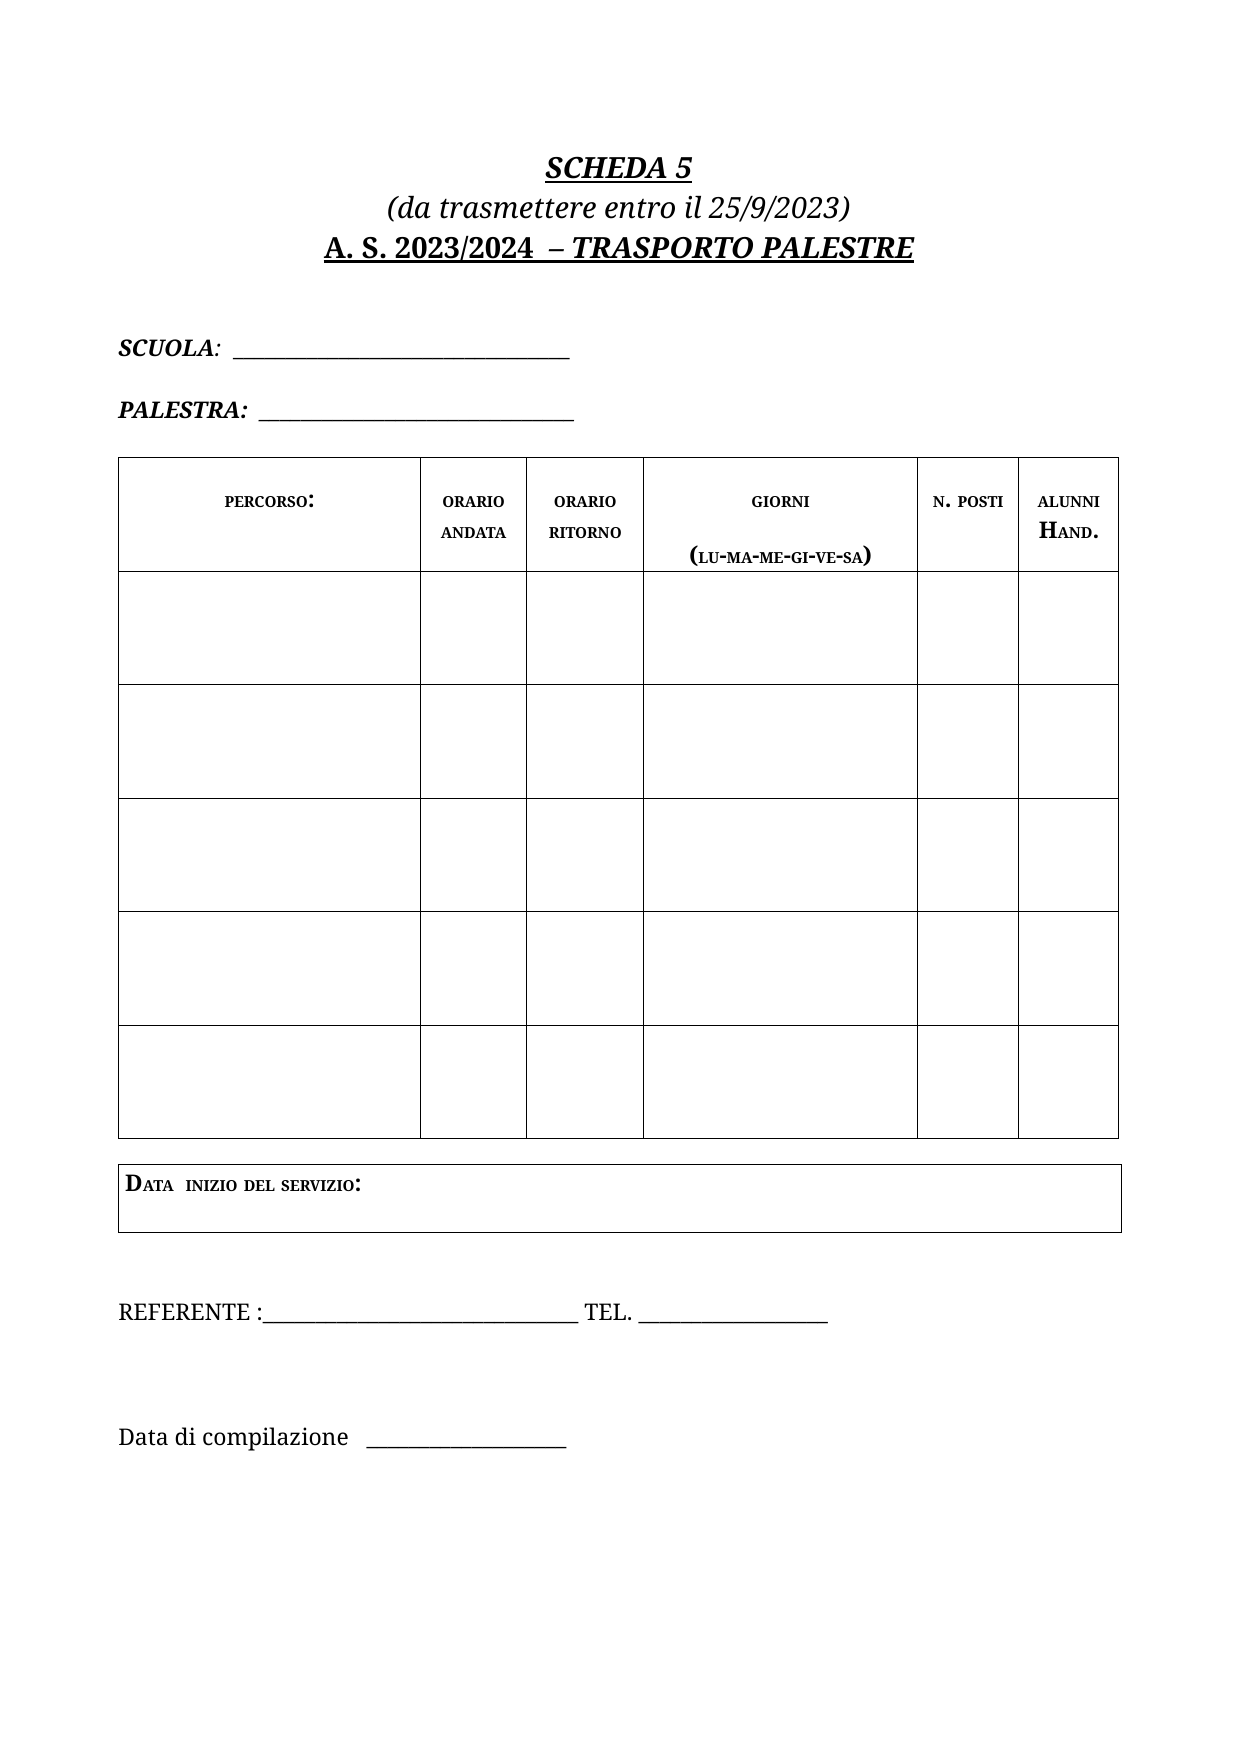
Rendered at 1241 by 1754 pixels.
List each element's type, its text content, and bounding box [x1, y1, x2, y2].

table_cell [119, 685, 420, 798]
table_cell [918, 799, 1018, 911]
table_header n. posti [918, 458, 1018, 571]
table_cell [918, 685, 1018, 798]
table_cell [421, 1026, 526, 1138]
table_cell [1019, 1026, 1118, 1138]
subtitle A. S. 2023/2024 – TRASPORTO PALESTRE [118, 227, 1122, 267]
table_cell [918, 1026, 1018, 1138]
table_cell [644, 685, 917, 798]
table_cell [1019, 799, 1118, 911]
table_cell [119, 799, 420, 911]
table_header orario andata [421, 458, 526, 571]
table_header alunni Hand. [1019, 458, 1118, 571]
table_cell [119, 912, 420, 1025]
text SCUOLA: ________________________________ [118, 332, 1122, 363]
table_cell [527, 685, 643, 798]
table_cell [527, 1026, 643, 1138]
table_cell [119, 572, 420, 684]
table_cell [421, 572, 526, 684]
table_cell [527, 572, 643, 684]
table_cell [644, 1026, 917, 1138]
table_cell [119, 1026, 420, 1138]
table_cell [918, 912, 1018, 1025]
table_cell [421, 799, 526, 911]
table_header orario ritorno [527, 458, 643, 571]
table_cell [918, 572, 1018, 684]
table_cell [1019, 685, 1118, 798]
table_header percorso: [119, 458, 420, 571]
text Data di compilazione ___________________ [118, 1421, 1122, 1452]
table_cell [527, 912, 643, 1025]
subtitle (da trasmettere entro il 25/9/2023) [118, 187, 1122, 227]
table_cell [421, 912, 526, 1025]
table_header giorni (lu-ma-me-gi-ve-sa) [644, 458, 917, 571]
table_cell [527, 799, 643, 911]
table_cell [644, 912, 917, 1025]
subtitle PALESTRA: ______________________________ [118, 394, 1122, 426]
subtitle REFERENTE :______________________________ TEL. __________________ [118, 1296, 1122, 1327]
table_cell [644, 572, 917, 684]
table_cell [421, 685, 526, 798]
text Data inizio del servizio: [119, 1165, 1121, 1232]
table_cell [1019, 572, 1118, 684]
table_cell [644, 799, 917, 911]
table_cell [1019, 912, 1118, 1025]
subtitle SCHEDA 5 [118, 148, 1122, 187]
